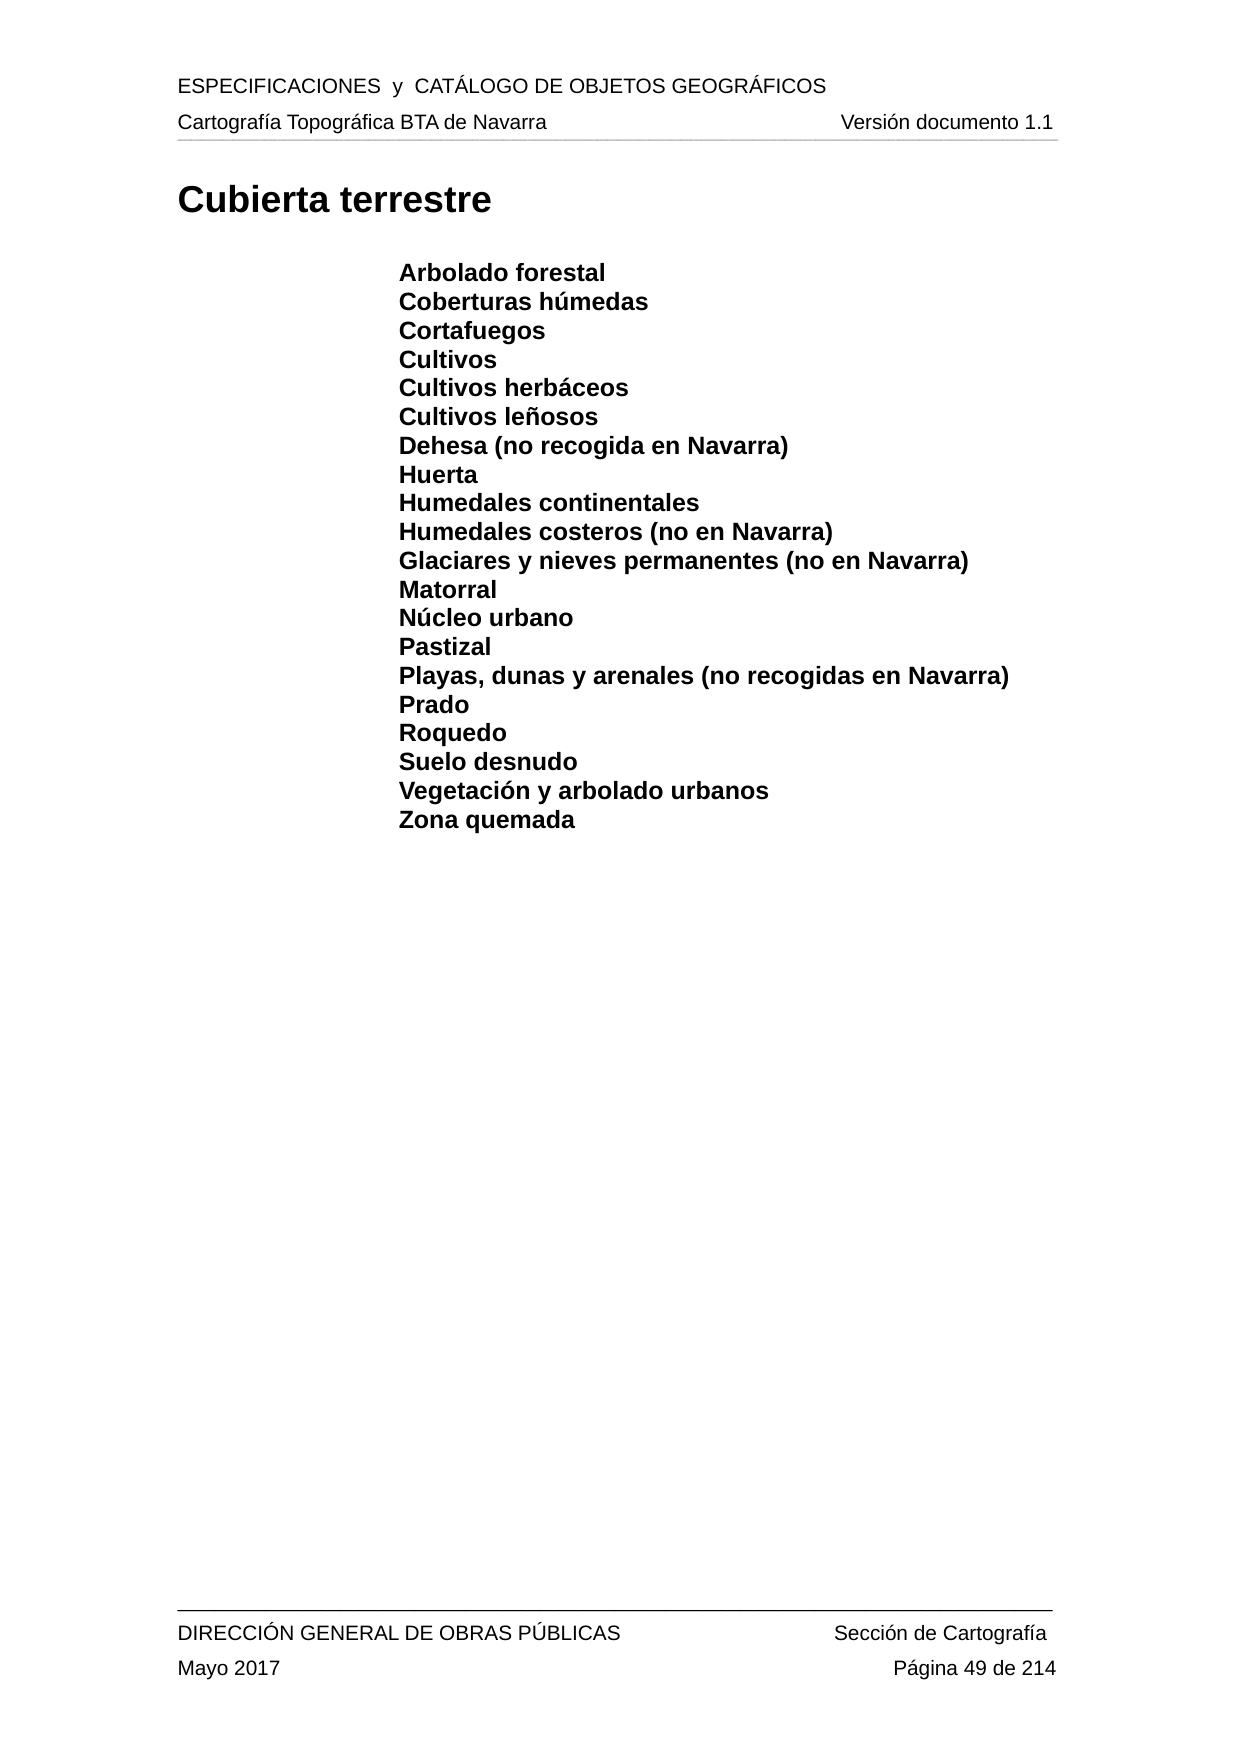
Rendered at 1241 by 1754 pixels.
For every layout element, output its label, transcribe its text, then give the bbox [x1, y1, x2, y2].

text Huerta [398, 459, 1063, 488]
text Cortafuegos [398, 316, 1063, 344]
text Coberturas húmedas [398, 287, 1063, 316]
text Suelo desnudo [398, 747, 1063, 776]
text Matorral [398, 574, 1063, 603]
text Pastizal [398, 632, 1063, 661]
text Humedales continentales [398, 488, 1063, 517]
text Glaciares y nieves permanentes (no en Navarra) [398, 546, 1063, 574]
text Cultivos herbáceos [398, 373, 1063, 402]
text Dehesa (no recogida en Navarra) [398, 431, 1063, 459]
text Cultivos leñosos [398, 402, 1063, 431]
text Cultivos [398, 344, 1063, 373]
text Vegetación y arbolado urbanos [398, 776, 1063, 804]
text Prado [398, 689, 1063, 718]
text Playas, dunas y arenales (no recogidas en Navarra) [398, 661, 1063, 689]
text Roquedo [398, 718, 1063, 747]
text Humedales costeros (no en Navarra) [398, 517, 1063, 546]
text Cubierta terrestre [177, 177, 1063, 220]
text Arbolado forestal [177, 258, 1063, 287]
text Zona quemada [398, 804, 1063, 833]
text Núcleo urbano [398, 603, 1063, 632]
